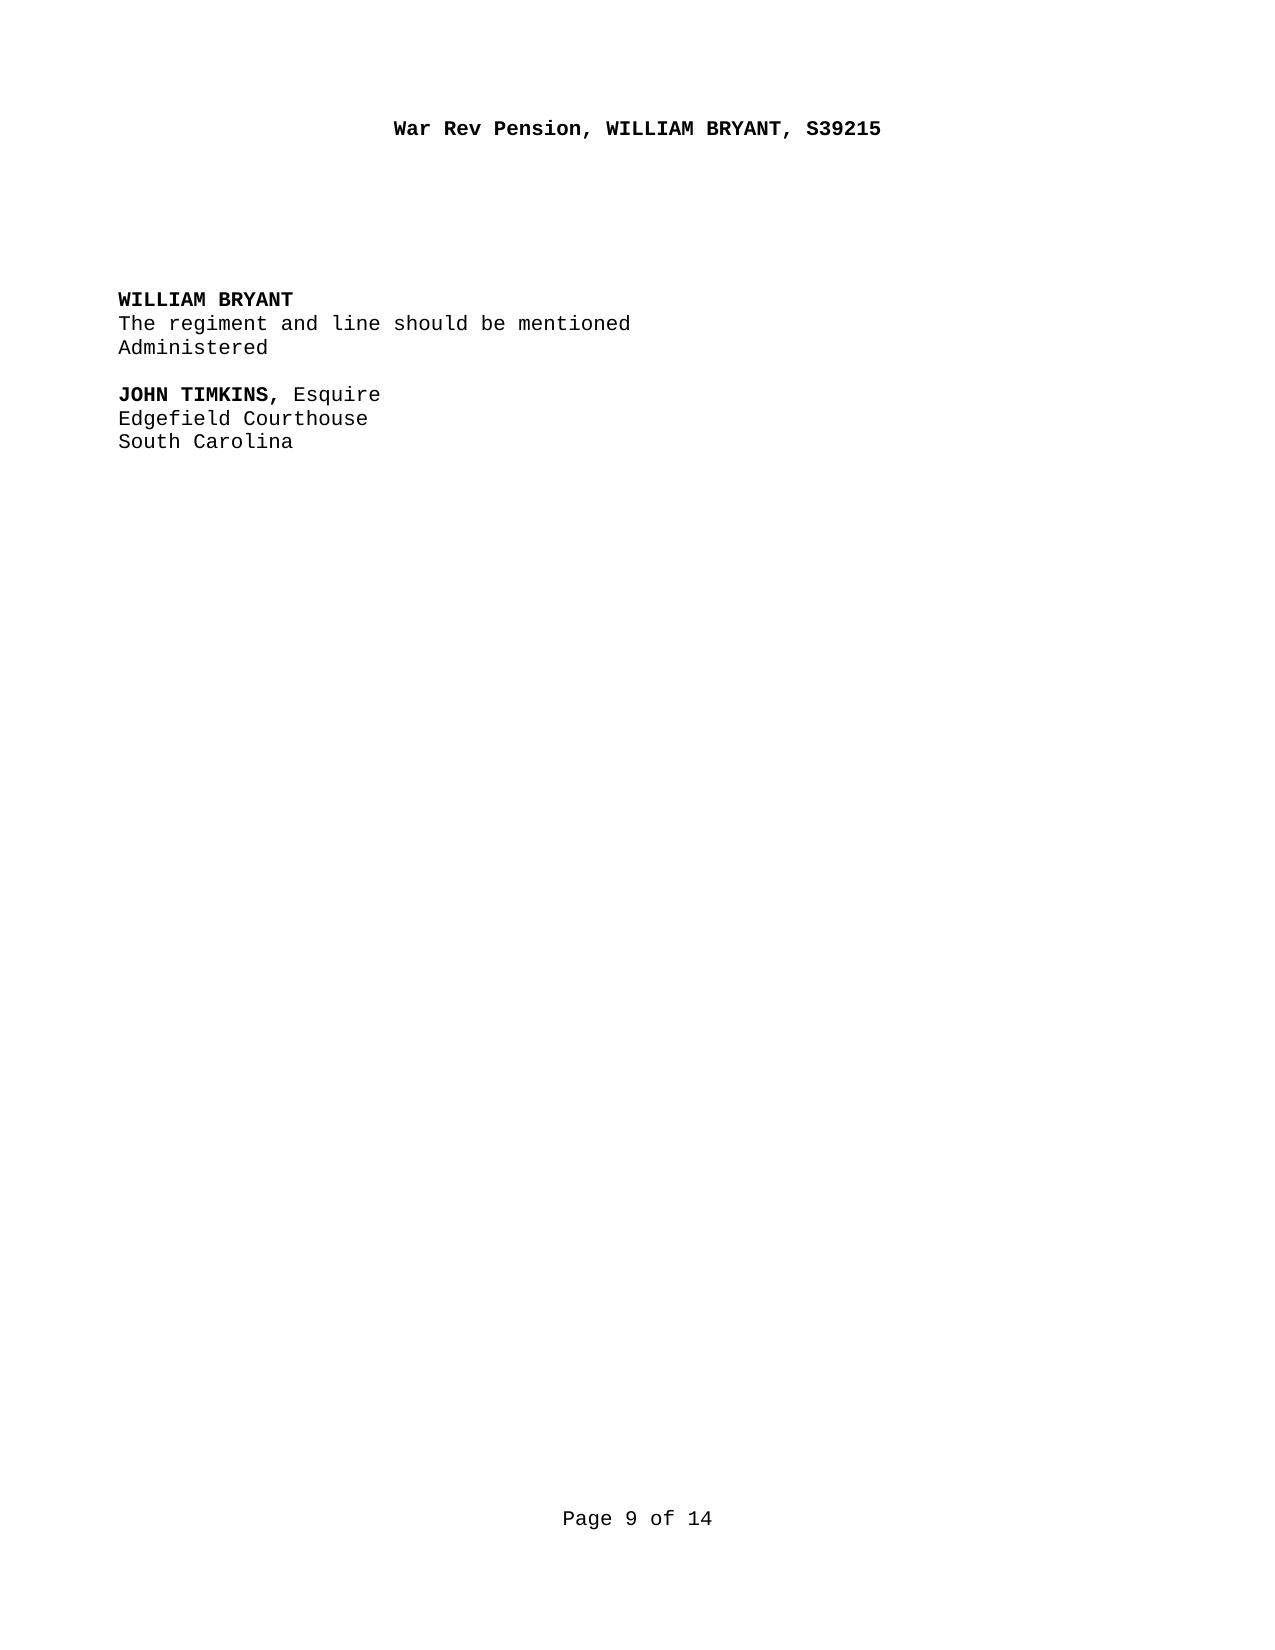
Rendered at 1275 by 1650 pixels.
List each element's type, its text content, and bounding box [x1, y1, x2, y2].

text William Bryant [118, 289, 1157, 313]
text The regiment and line should be mentioned [118, 313, 1157, 337]
text John Timkins, Esquire [118, 384, 1157, 408]
text Administered [118, 337, 1157, 360]
text South Carolina [118, 431, 1157, 455]
text Edgefield Courthouse [118, 408, 1157, 431]
